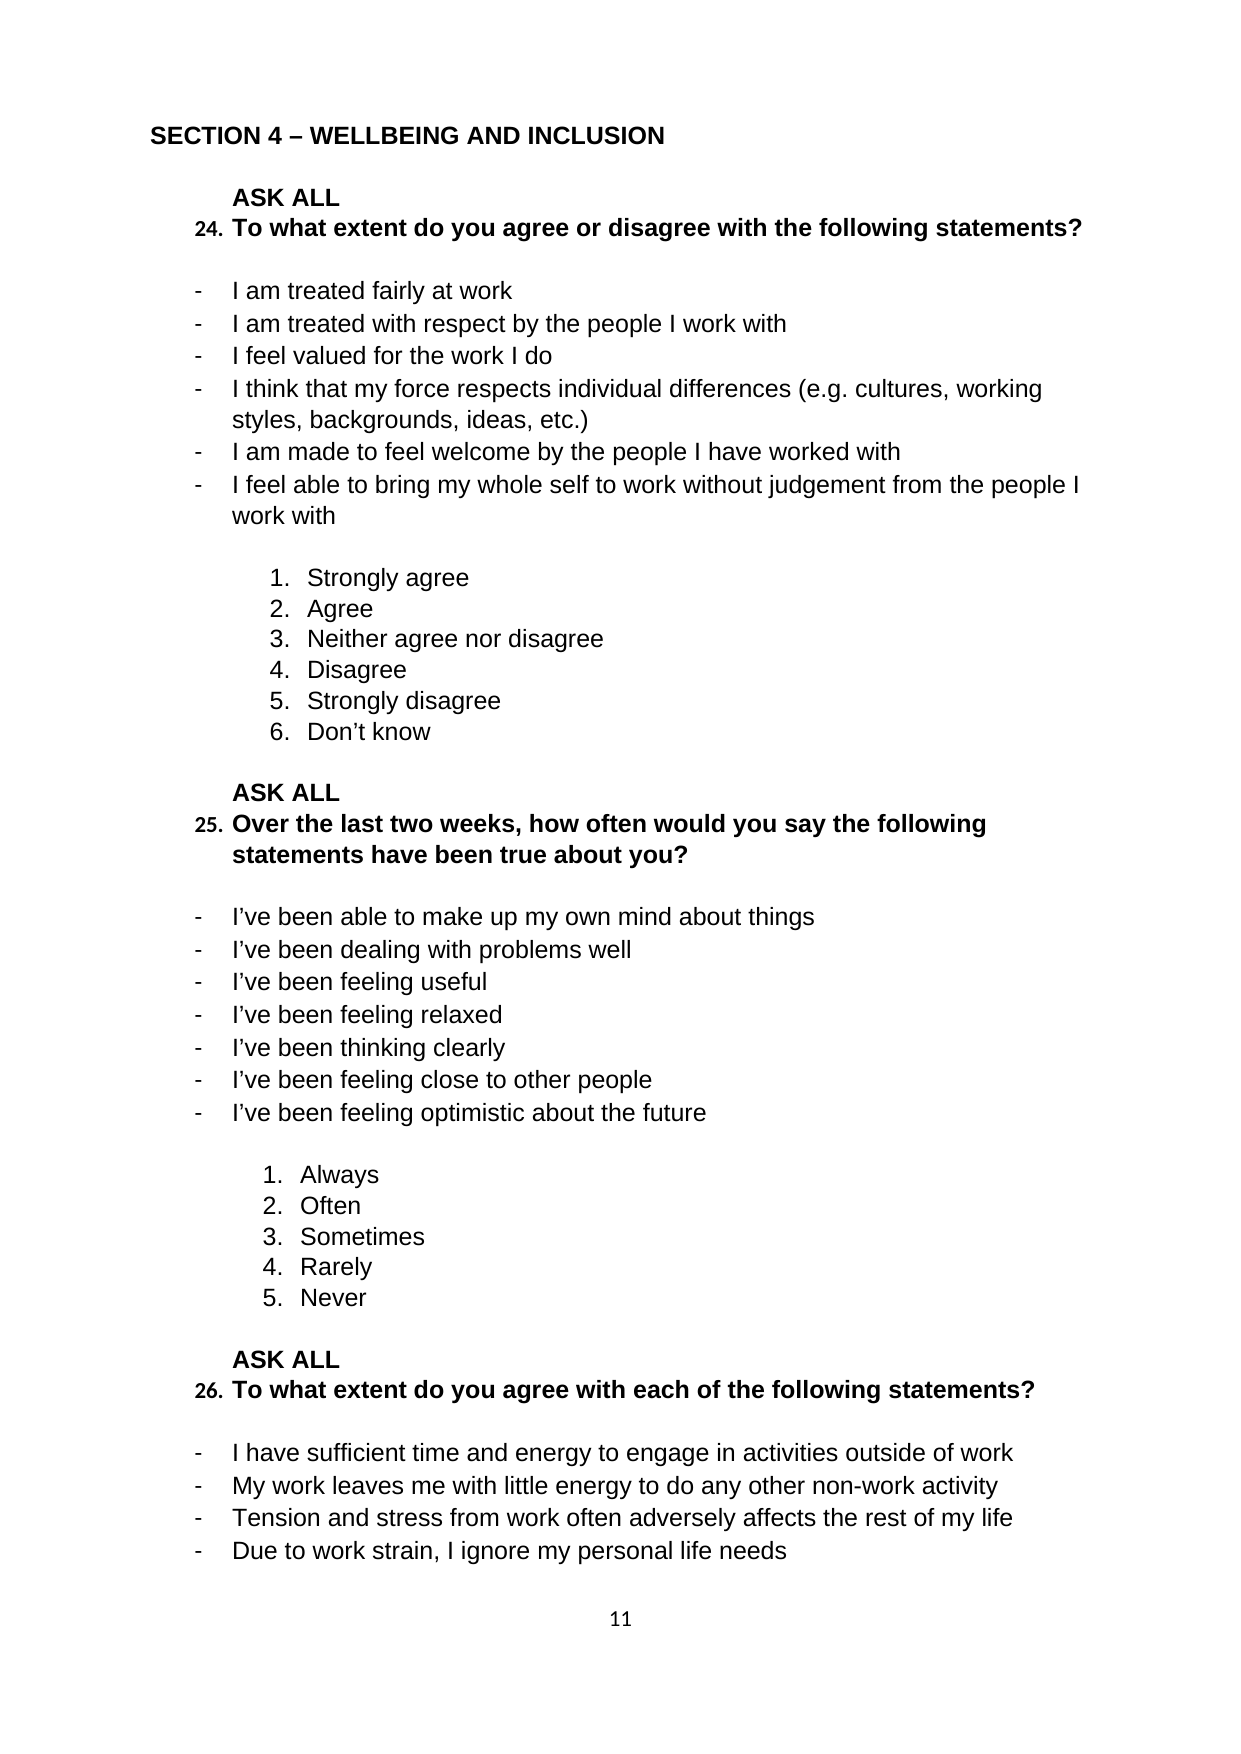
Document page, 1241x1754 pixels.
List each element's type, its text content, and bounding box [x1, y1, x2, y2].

list I am treated fairly at work [194, 275, 1090, 306]
list My work leaves me with little energy to do any other non-work activity [194, 1470, 1090, 1500]
list I am treated with respect by the people I work with [194, 308, 1090, 338]
text ASK ALL [157, 778, 1090, 807]
list Strongly disagree [269, 686, 1090, 714]
text ASK ALL [157, 183, 1090, 211]
list Sometimes [262, 1222, 1090, 1250]
list Due to work strain, I ignore my personal life needs [194, 1535, 1090, 1566]
list I’ve been able to make up my own mind about things [194, 901, 1090, 932]
list I’ve been feeling useful [194, 966, 1090, 997]
list Never [262, 1283, 1090, 1312]
list Strongly agree [269, 563, 1090, 592]
list I feel valued for the work I do [194, 340, 1090, 371]
list Agree [269, 593, 1090, 622]
list I’ve been feeling close to other people [194, 1064, 1090, 1095]
text ASK ALL [157, 1344, 1090, 1373]
list To what extent do you agree or disagree with the following statements? [194, 213, 1090, 242]
list Rarely [262, 1252, 1090, 1281]
list I have sufficient time and energy to engage in activities outside of work [194, 1437, 1090, 1468]
list Tension and stress from work often adversely affects the rest of my life [194, 1502, 1090, 1533]
list Neither agree nor disagree [269, 624, 1090, 653]
text SECTION 4 – WELLBEING AND INCLUSION [150, 121, 1090, 150]
list To what extent do you agree with each of the following statements? [194, 1375, 1090, 1404]
list I’ve been dealing with problems well [194, 934, 1090, 964]
list I’ve been feeling relaxed [194, 999, 1090, 1029]
list Often [262, 1191, 1090, 1220]
list I am made to feel welcome by the people I have worked with [194, 436, 1090, 467]
list Over the last two weeks, how often would you say the following statements have been true about you? [194, 809, 1090, 868]
list Always [262, 1160, 1090, 1189]
list I’ve been feeling optimistic about the future [194, 1097, 1090, 1127]
list Disagree [269, 655, 1090, 684]
list Don’t know [269, 716, 1090, 745]
list I’ve been thinking clearly [194, 1032, 1090, 1062]
list I feel able to bring my whole self to work without judgement from the people I work with [194, 469, 1090, 530]
list I think that my force respects individual differences (e.g. cultures, working styles, backgrounds, ideas, etc.) [194, 373, 1090, 434]
